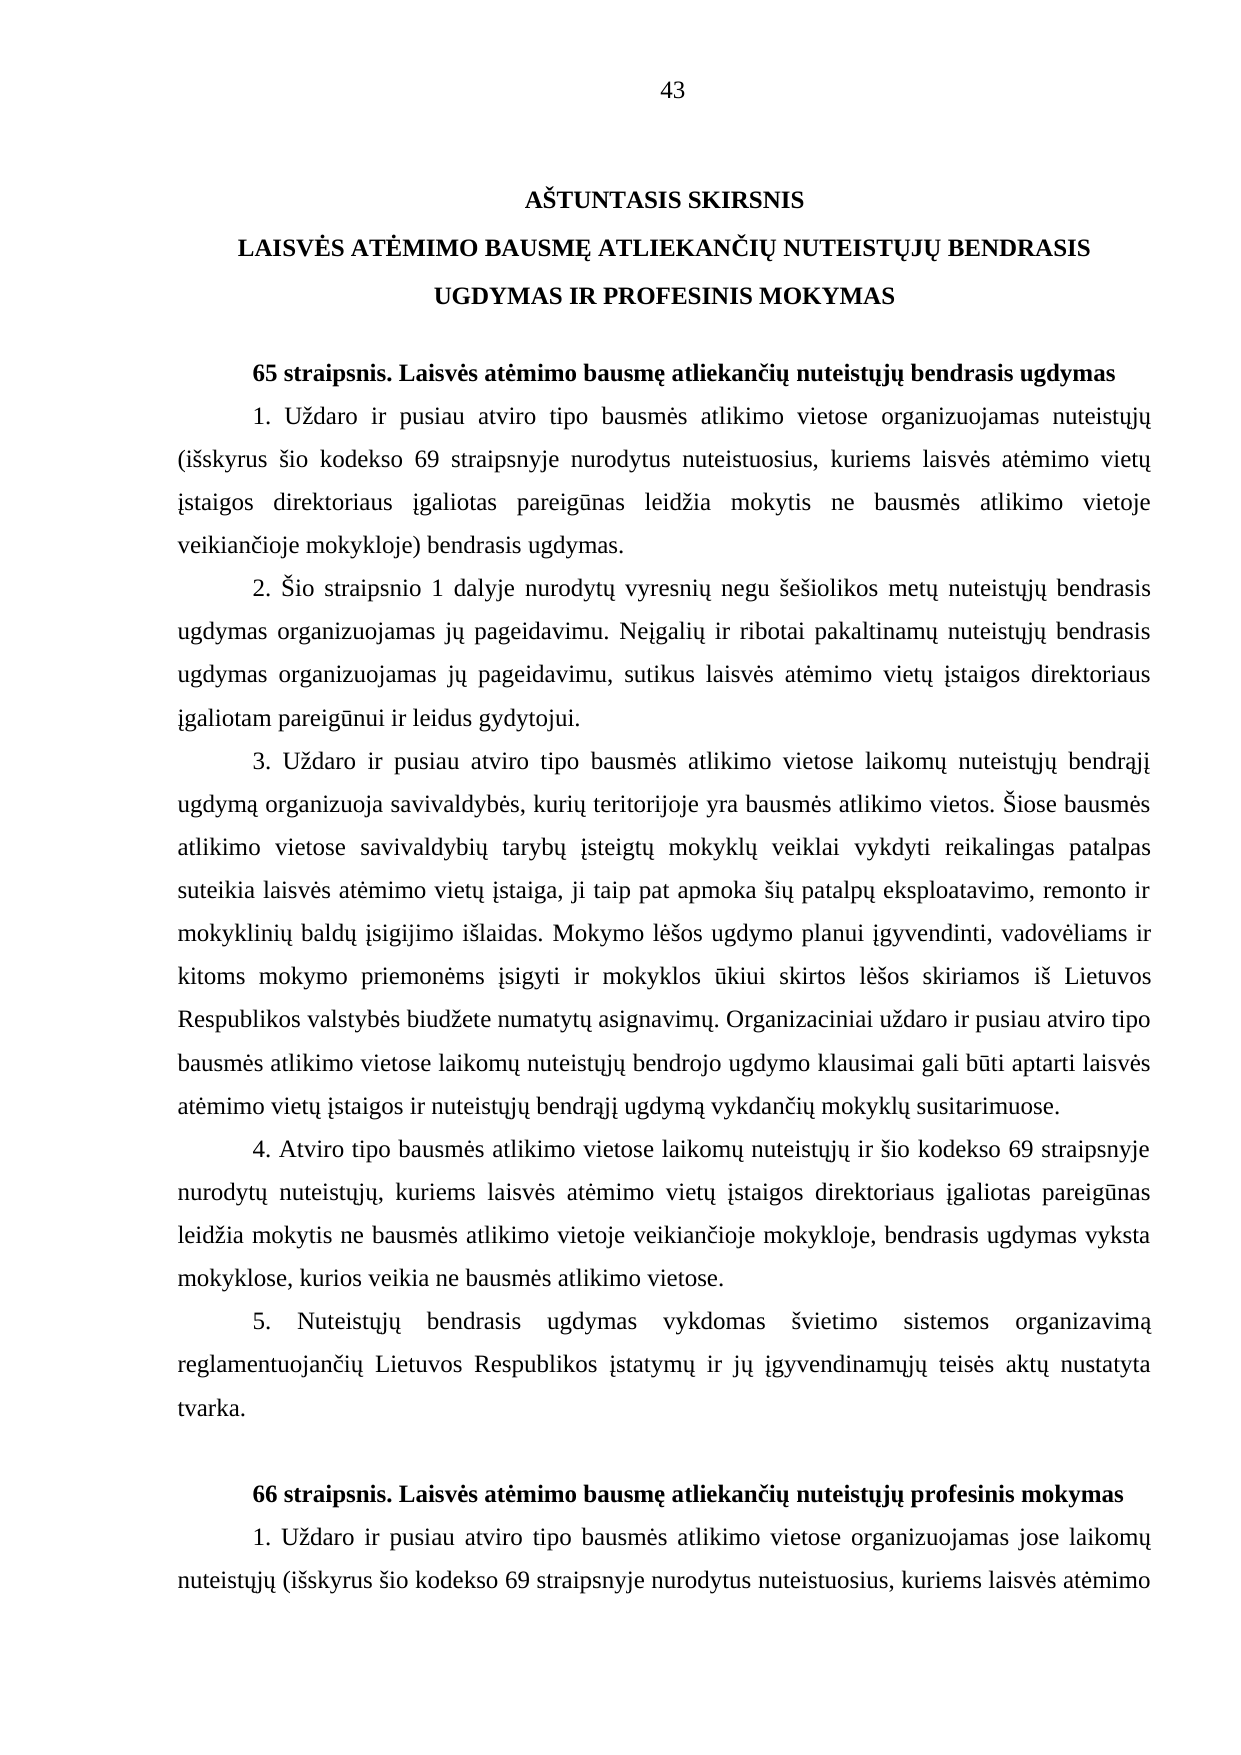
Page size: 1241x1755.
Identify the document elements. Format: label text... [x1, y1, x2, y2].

text 5. Nuteistųjų bendrasis ugdymas vykdomas švietimo sistemos organizavimą reglamentuojančių Lietuvos Respublikos įstatymų ir jų įgyvendinamųjų teisės aktų nustatyta tvarka. [177, 1306, 1152, 1421]
text 3. Uždaro ir pusiau atviro tipo bausmės atlikimo vietose laikomų nuteistųjų bendrąjį ugdymą organizuoja savivaldybės, kurių teritorijoje yra bausmės atlikimo vietos. Šiose bausmės atlikimo vietose savivaldybių tarybų įsteigtų mokyklų veiklai vykdyti reikalingas patalpas suteikia laisvės atėmimo vietų įstaiga, ji taip pat apmoka šių patalpų eksploatavimo, remonto ir mokyklinių baldų įsigijimo išlaidas. Mokymo lėšos ugdymo planui įgyvendinti, vadovėliams ir kitoms mokymo priemonėms įsigyti ir mokyklos ūkiui skirtos lėšos skiriamos iš Lietuvos Respublikos valstybės biudžete numatytų asignavimų. Organizaciniai uždaro ir pusiau atviro tipo bausmės atlikimo vietose laikomų nuteistųjų bendrojo ugdymo klausimai gali būti aptarti laisvės atėmimo vietų įstaigos ir nuteistųjų bendrąjį ugdymą vykdančių mokyklų susitarimuose. [177, 746, 1152, 1119]
text AŠTUNTASIS SKIRSNIS [177, 166, 1152, 214]
text 65 straipsnis. Laisvės atėmimo bausmę atliekančių nuteistųjų bendrasis ugdymas [177, 358, 1152, 386]
text 1. Uždaro ir pusiau atviro tipo bausmės atlikimo vietose organizuojamas jose laikomų nuteistųjų (išskyrus šio kodekso 69 straipsnyje nurodytus nuteistuosius, kuriems laisvės atėmimo [177, 1522, 1152, 1594]
text 2. Šio straipsnio 1 dalyje nurodytų vyresnių negu šešiolikos metų nuteistųjų bendrasis ugdymas organizuojamas jų pageidavimu. Neįgalių ir ribotai pakaltinamų nuteistųjų bendrasis ugdymas organizuojamas jų pageidavimu, sutikus laisvės atėmimo vietų įstaigos direktoriaus įgaliotam pareigūnui ir leidus gydytojui. [177, 573, 1152, 731]
text 4. Atviro tipo bausmės atlikimo vietose laikomų nuteistųjų ir šio kodekso 69 straipsnyje nurodytų nuteistųjų, kuriems laisvės atėmimo vietų įstaigos direktoriaus įgaliotas pareigūnas leidžia mokytis ne bausmės atlikimo vietoje veikiančioje mokykloje, bendrasis ugdymas vyksta mokyklose, kurios veikia ne bausmės atlikimo vietose. [177, 1134, 1152, 1292]
text LAISVĖS ATĖMIMO BAUSMĘ ATLIEKANČIŲ NUTEISTŲJŲ BENDRASIS UGDYMAS IR PROFESINIS MOKYMAS [177, 214, 1152, 310]
text 1. Uždaro ir pusiau atviro tipo bausmės atlikimo vietose organizuojamas nuteistųjų (išskyrus šio kodekso 69 straipsnyje nurodytus nuteistuosius, kuriems laisvės atėmimo vietų įstaigos direktoriaus įgaliotas pareigūnas leidžia mokytis ne bausmės atlikimo vietoje veikiančioje mokykloje) bendrasis ugdymas. [177, 401, 1152, 559]
text 66 straipsnis. Laisvės atėmimo bausmę atliekančių nuteistųjų profesinis mokymas [177, 1479, 1152, 1508]
